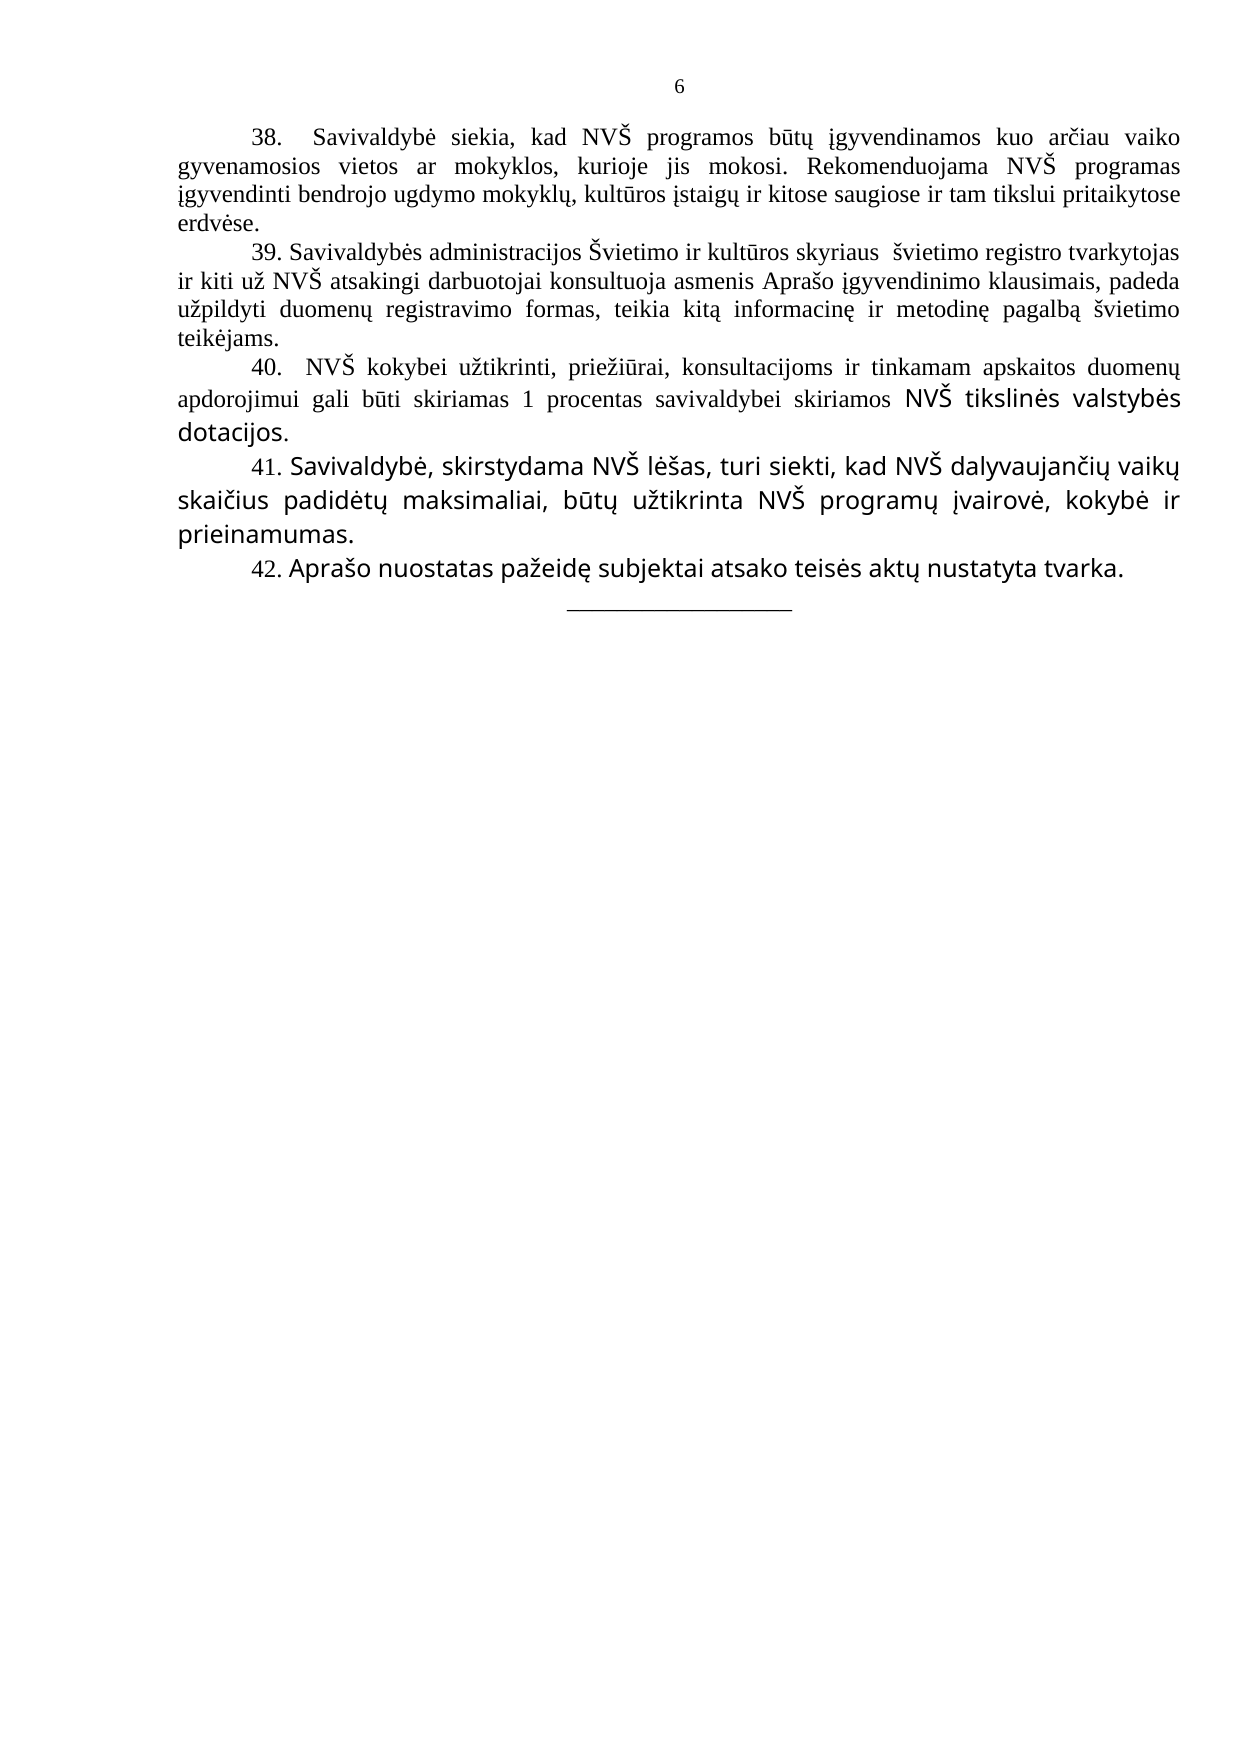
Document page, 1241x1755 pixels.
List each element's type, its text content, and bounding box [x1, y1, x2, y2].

text 38. Savivaldybė siekia, kad NVŠ programos būtų įgyvendinamos kuo arčiau vaiko gyvenamosios vietos ar mokyklos, kurioje jis mokosi. Rekomenduojama NVŠ programas įgyvendinti bendrojo ugdymo mokyklų, kultūros įstaigų ir kitose saugiose ir tam tikslui pritaikytose erdvėse. [177, 122, 1181, 237]
text 39. Savivaldybės administracijos Švietimo ir kultūros skyriaus švietimo registro tvarkytojas ir kiti už NVŠ atsakingi darbuotojai konsultuoja asmenis Aprašo įgyvendinimo klausimais, padeda užpildyti duomenų registravimo formas, teikia kitą informacinę ir metodinę pagalbą švietimo teikėjams. [177, 237, 1181, 352]
text 41. Savivaldybė, skirstydama NVŠ lėšas, turi siekti, kad NVŠ dalyvaujančių vaikų skaičius padidėtų maksimaliai, būtų užtikrinta NVŠ programų įvairovė, kokybė ir prieinamumas. [177, 449, 1181, 551]
text __________________ [177, 585, 1181, 614]
text 42. Aprašo nuostatas pažeidę subjektai atsako teisės aktų nustatyta tvarka. [177, 551, 1181, 585]
text 40. NVŠ kokybei užtikrinti, priežiūrai, konsultacijoms ir tinkamam apskaitos duomenų apdorojimui gali būti skiriamas 1 procentas savivaldybei skiriamos NVŠ tikslinės valstybės dotacijos. [177, 352, 1181, 449]
